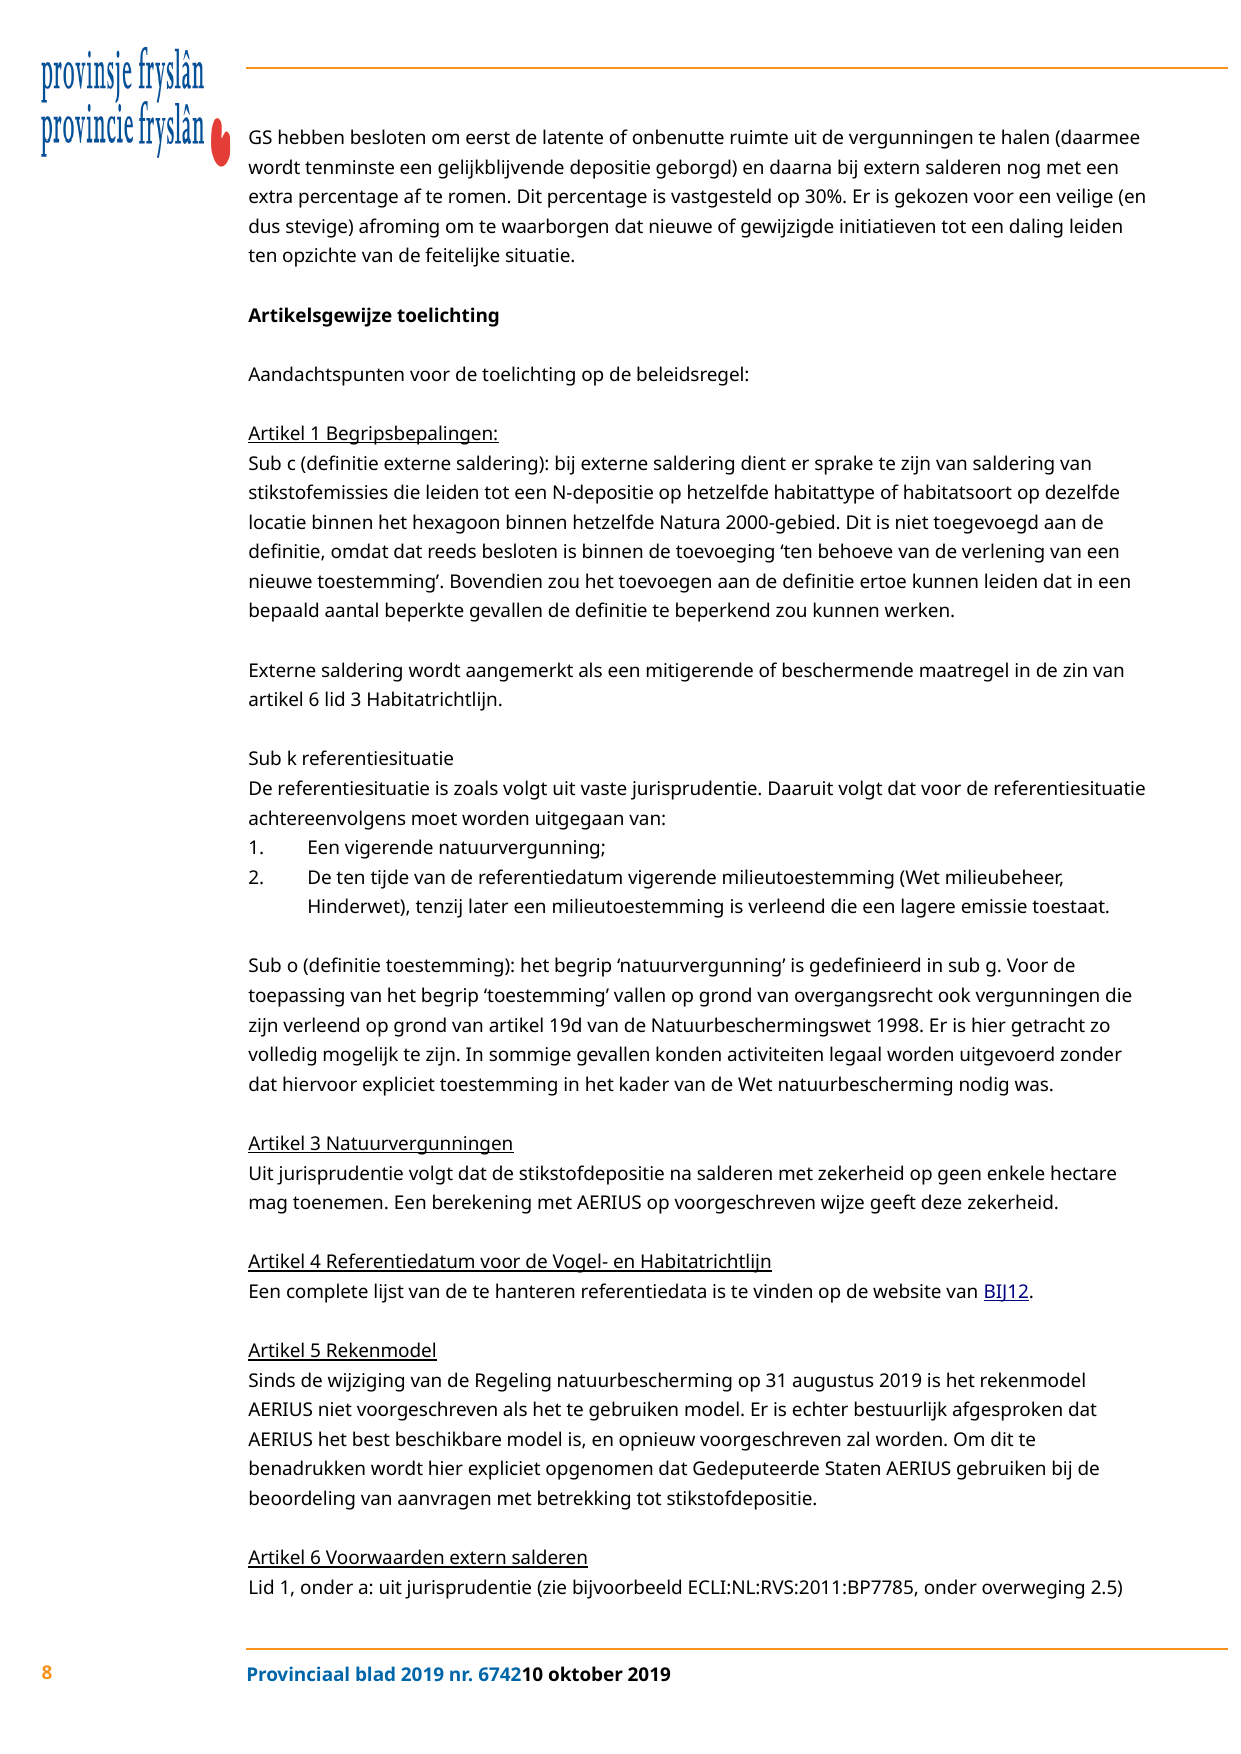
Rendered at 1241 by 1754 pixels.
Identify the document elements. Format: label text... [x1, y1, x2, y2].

list Een vigerende natuurvergunning; [248, 834, 1152, 860]
text De referentiesituatie is zoals volgt uit vaste jurisprudentie. Daaruit volgt dat voor de referentiesituatie achtereenvolgens moet worden uitgegaan van: [248, 775, 1152, 831]
text Sub o (definitie toestemming): het begrip ‘natuurvergunning’ is gedefinieerd in sub g. Voor de toepassing van het begrip ‘toestemming’ vallen op grond van overgangsrecht ook vergunningen die zijn verleend op grond van artikel 19d van de Natuurbeschermingswet 1998. Er is hier getracht zo volledig mogelijk te zijn. In sommige gevallen konden activiteiten legaal worden uitgevoerd zonder dat hiervoor expliciet toestemming in het kader van de Wet natuurbescherming nodig was. [248, 953, 1152, 1097]
text Externe saldering wordt aangemerkt als een mitigerende of beschermende maatregel in de zin van artikel 6 lid 3 Habitatrichtlijn. [248, 657, 1152, 712]
text Artikelsgewijze toelichting [248, 302, 1152, 328]
text Een complete lijst van de te hanteren referentiedata is te vinden op de website van BIJ12. [248, 1278, 1152, 1304]
text Lid 1, onder a: uit jurisprudentie (zie bijvoorbeeld ECLI:NL:RVS:2011:BP7785, onder overweging 2.5) [248, 1574, 1152, 1600]
text Sub k referentiesituatie [248, 746, 1152, 771]
text Aandachtspunten voor de toelichting op de beleidsregel: [248, 361, 1152, 387]
text Sub c (definitie externe saldering): bij externe saldering dient er sprake te zijn van saldering van stikstofemissies die leiden tot een N-depositie op hetzelfde habitattype of habitatsoort op dezelfde locatie binnen het hexagoon binnen hetzelfde Natura 2000-gebied. Dit is niet toegevoegd aan de definitie, omdat dat reeds besloten is binnen de toevoeging ‘ten behoeve van de verlening van een nieuwe toestemming’. Bovendien zou het toevoegen aan de definitie ertoe kunnen leiden dat in een bepaald aantal beperkte gevallen de definitie te beperkend zou kunnen werken. [248, 450, 1152, 623]
list De ten tijde van de referentiedatum vigerende milieutoestemming (Wet milieubeheer, Hinderwet), tenzij later een milieutoestemming is verleend die een lagere emissie toestaat. [248, 864, 1152, 919]
text Artikel 6 Voorwaarden extern salderen [248, 1544, 1152, 1570]
text Artikel 4 Referentiedatum voor de Vogel- en Habitatrichtlijn [248, 1248, 1152, 1274]
text GS hebben besloten om eerst de latente of onbenutte ruimte uit de vergunningen te halen (daarmee wordt tenminste een gelijkblijvende depositie geborgd) en daarna bij extern salderen nog met een extra percentage af te romen. Dit percentage is vastgesteld op 30%. Er is gekozen voor een veilige (en dus stevige) afroming om te waarborgen dat nieuwe of gewijzigde initiatieven tot een daling leiden ten opzichte van de feitelijke situatie. [248, 124, 1152, 268]
text Sinds de wijziging van de Regeling natuurbescherming op 31 augustus 2019 is het rekenmodel AERIUS niet voorgeschreven als het te gebruiken model. Er is echter bestuurlijk afgesproken dat AERIUS het best beschikbare model is, en opnieuw voorgeschreven zal worden. Om dit te benadrukken wordt hier expliciet opgenomen dat Gedeputeerde Staten AERIUS gebruiken bij de beoordeling van aanvragen met betrekking tot stikstofdepositie. [248, 1367, 1152, 1511]
text Artikel 1 Begripsbepalingen: [248, 420, 1152, 446]
text Uit jurisprudentie volgt dat de stikstofdepositie na salderen met zekerheid op geen enkele hectare mag toenemen. Een berekening met AERIUS op voorgeschreven wijze geeft deze zekerheid. [248, 1160, 1152, 1215]
text Artikel 3 Natuurvergunningen [248, 1130, 1152, 1156]
text Artikel 5 Rekenmodel [248, 1337, 1152, 1363]
picture [41, 47, 231, 172]
